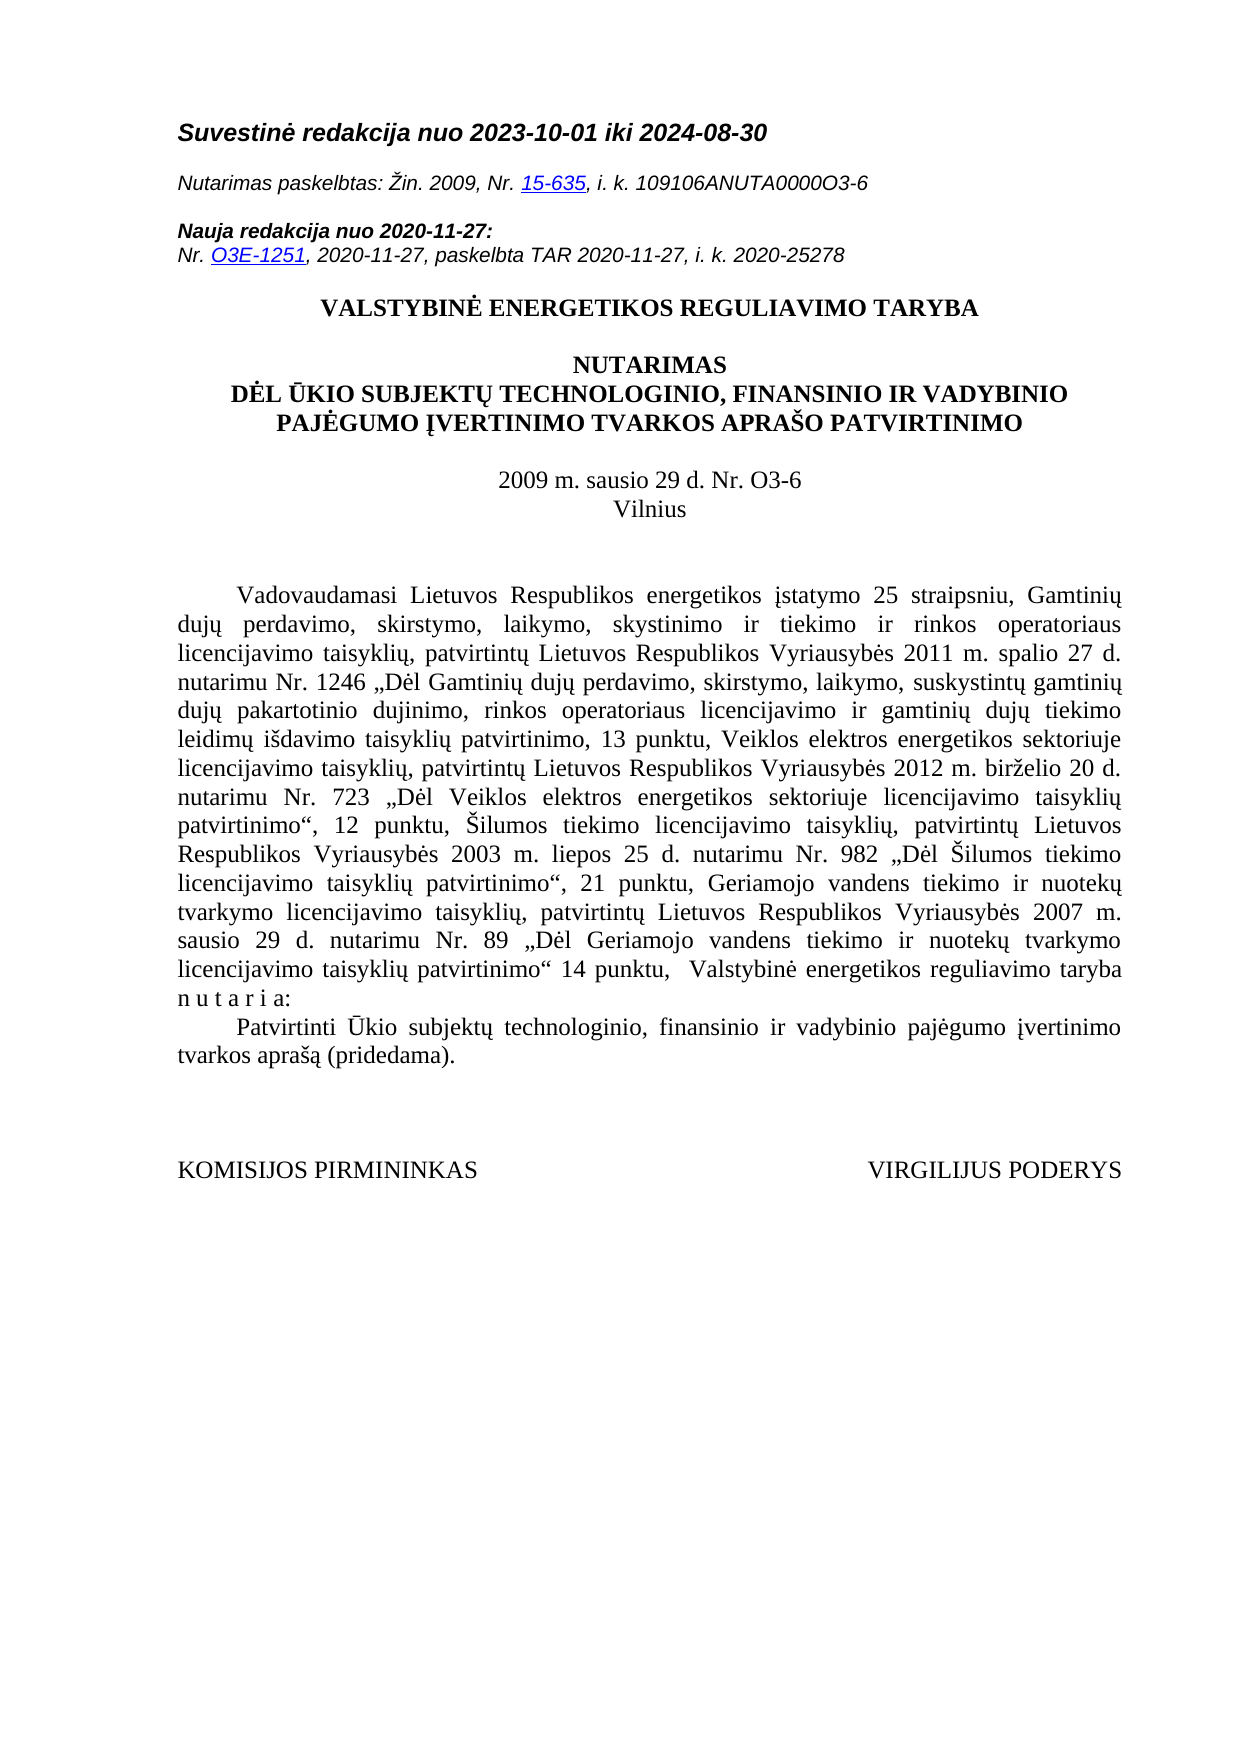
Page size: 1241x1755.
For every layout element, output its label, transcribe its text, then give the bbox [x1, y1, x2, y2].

text DĖL ŪKIO SUBJEKTŲ TECHNOLOGINIO, FINANSINIO IR VADYBINIO PAJĖGUMO ĮVERTINIMO TVARKOS APRAŠO PATVIRTINIMO [177, 379, 1122, 437]
text Vilnius [177, 494, 1122, 523]
text 2009 m. sausio 29 d. Nr. O3-6 [177, 466, 1122, 494]
text Suvestinė redakcija nuo 2023-10-01 iki 2024-08-30 [177, 118, 1122, 147]
text KOMISIJOS PIRMININKAS VIRGILIJUS PODERYS [177, 1156, 1122, 1184]
text Nr. O3E-1251, 2020-11-27, paskelbta TAR 2020-11-27, i. k. 2020-25278 [177, 243, 1122, 267]
text Patvirtinti Ūkio subjektų technologinio, finansinio ir vadybinio pajėgumo įvertinimo tvarkos aprašą (pridedama). [177, 1012, 1122, 1069]
text VALSTYBINĖ ENERGETIKOS REGULIAVIMO TARYBA [177, 293, 1122, 322]
text Vadovaudamasi Lietuvos Respublikos energetikos įstatymo 25 straipsniu, Gamtinių dujų perdavimo, skirstymo, laikymo, skystinimo ir tiekimo ir rinkos operatoriaus licencijavimo taisyklių, patvirtintų Lietuvos Respublikos Vyriausybės 2011 m. spalio 27 d. nutarimu Nr. 1246 „Dėl Gamtinių dujų perdavimo, skirstymo, laikymo, suskystintų gamtinių dujų pakartotinio dujinimo, rinkos operatoriaus licencijavimo ir gamtinių dujų tiekimo leidimų išdavimo taisyklių patvirtinimo, 13 punktu, Veiklos elektros energetikos sektoriuje licencijavimo taisyklių, patvirtintų Lietuvos Respublikos Vyriausybės 2012 m. birželio 20 d. nutarimu Nr. 723 „Dėl Veiklos elektros energetikos sektoriuje licencijavimo taisyklių patvirtinimo“, 12 punktu, Šilumos tiekimo licencijavimo taisyklių, patvirtintų Lietuvos Respublikos Vyriausybės 2003 m. liepos 25 d. nutarimu Nr. 982 „Dėl Šilumos tiekimo licencijavimo taisyklių patvirtinimo“, 21 punktu, Geriamojo vandens tiekimo ir nuotekų tvarkymo licencijavimo taisyklių, patvirtintų Lietuvos Respublikos Vyriausybės 2007 m. sausio 29 d. nutarimu Nr. 89 „Dėl Geriamojo vandens tiekimo ir nuotekų tvarkymo licencijavimo taisyklių patvirtinimo“ 14 punktu, Valstybinė energetikos reguliavimo taryba nutaria: [177, 581, 1122, 1012]
text NUTARIMAS [177, 351, 1122, 379]
text Nutarimas paskelbtas: Žin. 2009, Nr. 15-635, i. k. 109106ANUTA0000O3-6 [177, 171, 1122, 195]
text Nauja redakcija nuo 2020-11-27: [177, 219, 1122, 243]
